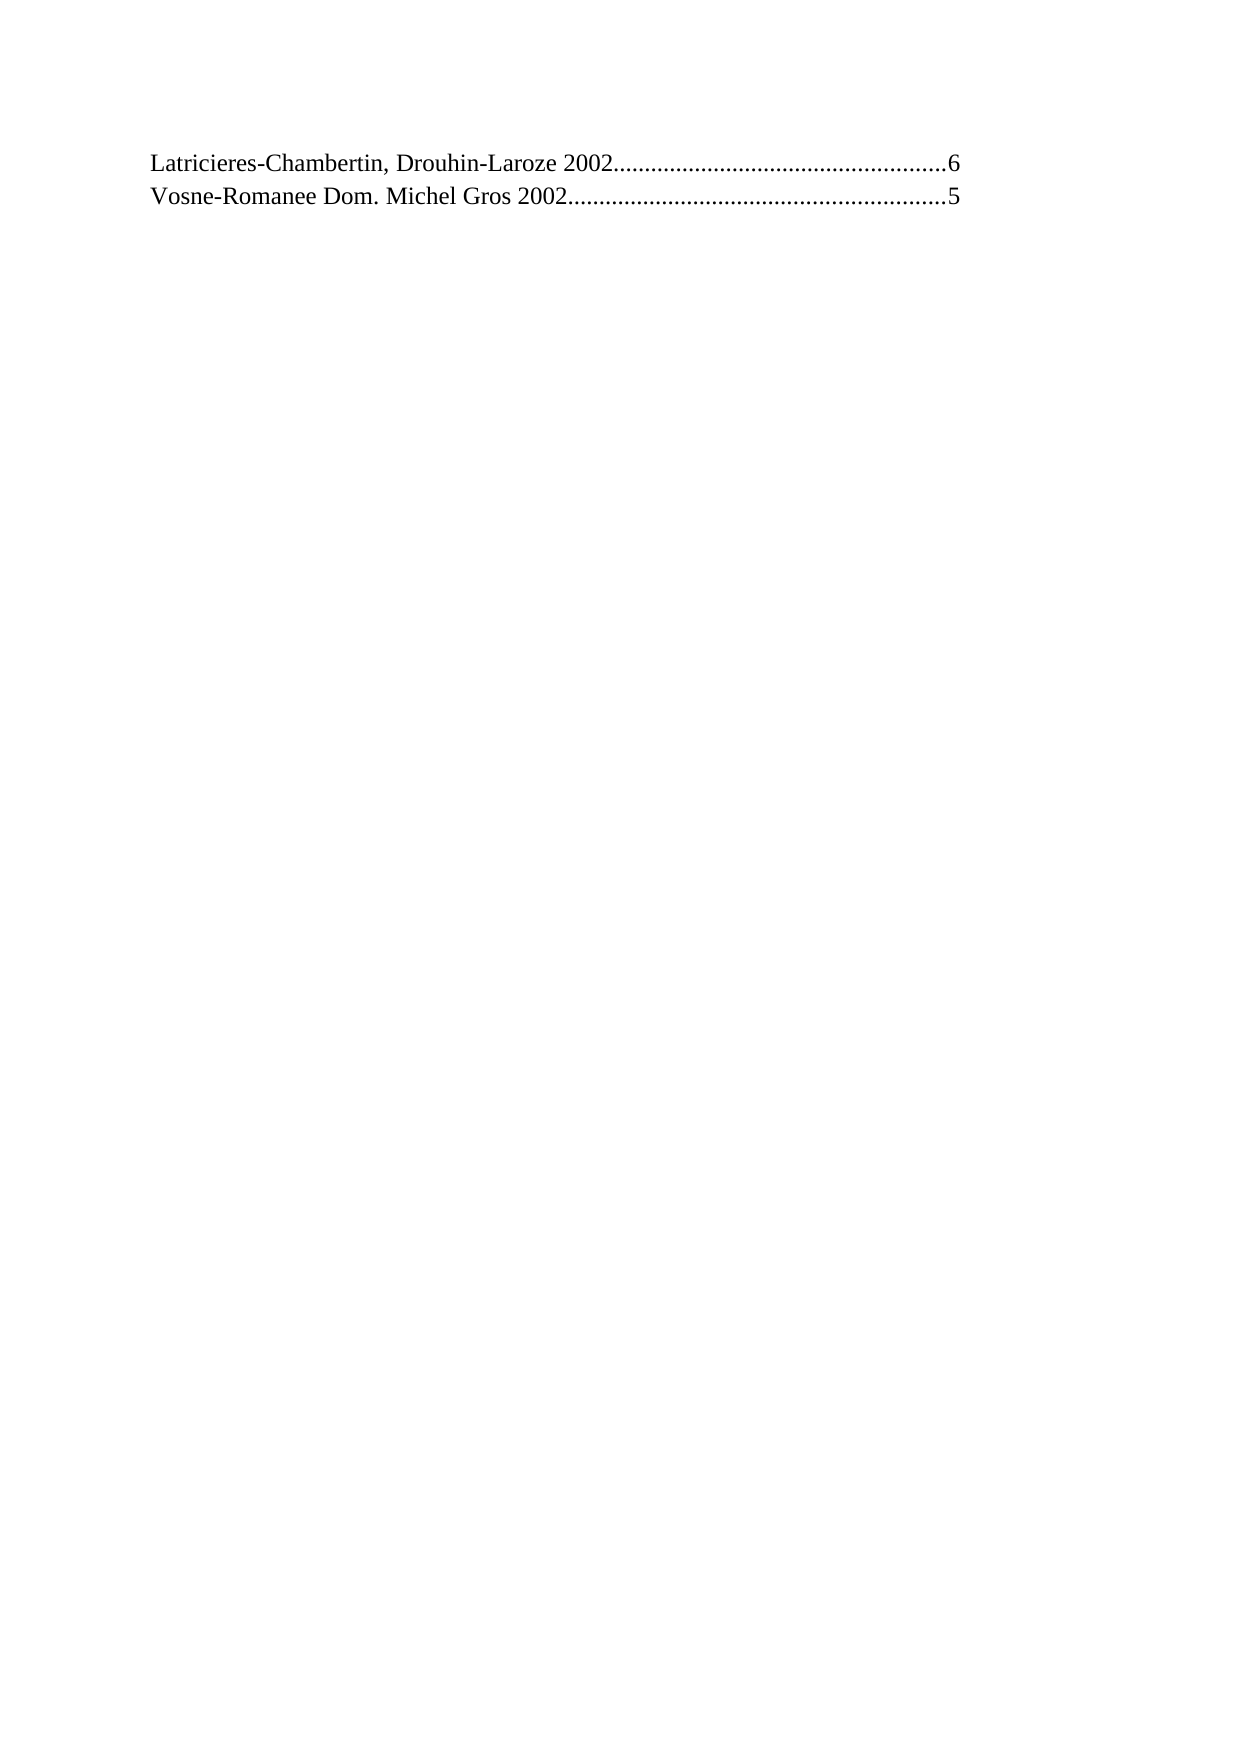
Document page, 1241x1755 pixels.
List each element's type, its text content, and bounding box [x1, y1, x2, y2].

text Vosne-Romanee Dom. Michel Gros 2002 5 [150, 181, 1066, 210]
text Latricieres-Chambertin, Drouhin-Laroze 2002 6 [150, 148, 1066, 177]
